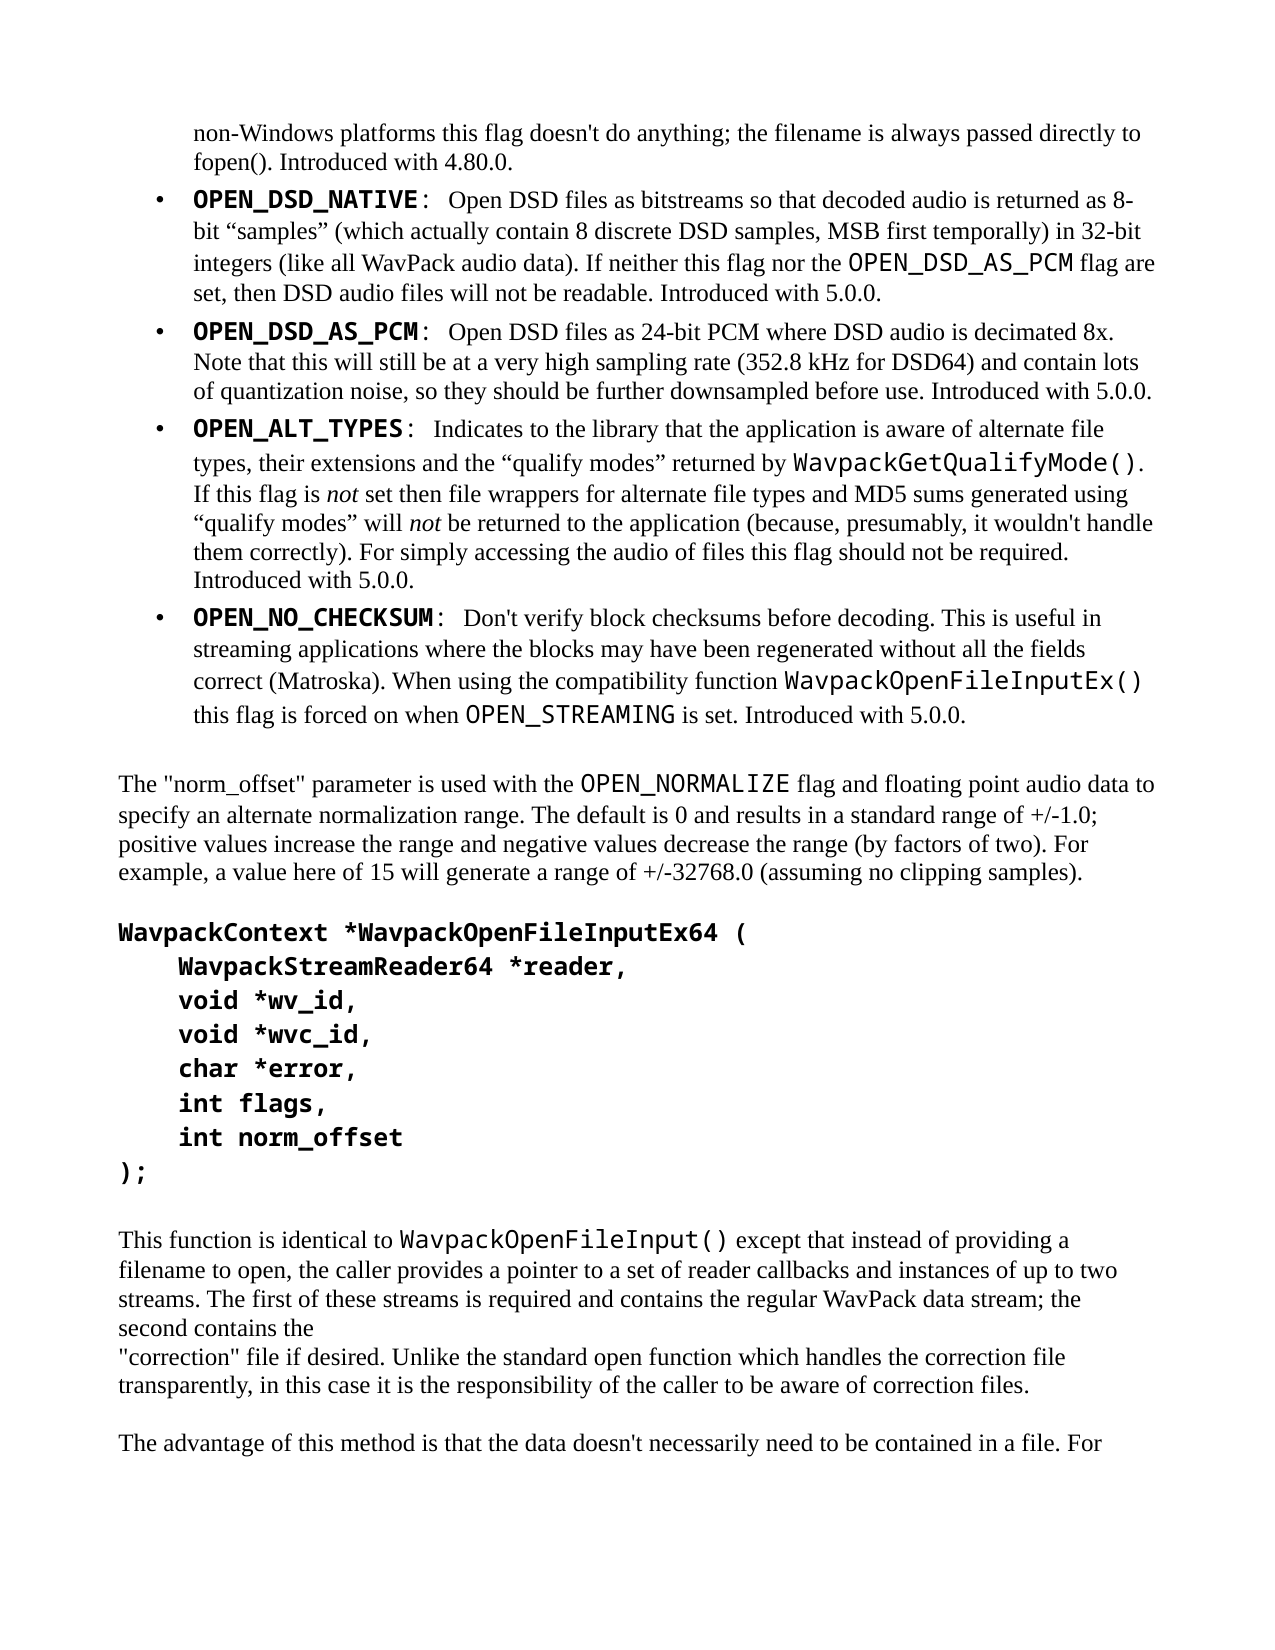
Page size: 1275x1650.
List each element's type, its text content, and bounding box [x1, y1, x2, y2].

list OPEN_DSD_AS_PCM: Open DSD files as 24-bit PCM where DSD audio is decimated 8x. Note that this will still be at a very high sampling rate (352.8 kHz for DSD64) and contain lots of quantization noise, so they should be further downsampled before use. Introduced with 5.0.0. [156, 313, 1157, 405]
text "correction" file if desired. Unlike the standard open function which handles the correction file transparently, in this case it is the responsibility of the caller to be aware of correction files. [118, 1342, 1157, 1399]
list OPEN_DSD_NATIVE: Open DSD files as bitstreams so that decoded audio is returned as 8-bit “samples” (which actually contain 8 discrete DSD samples, MSB first temporally) in 32-bit integers (like all WavPack audio data). If neither this flag nor the OPEN_DSD_AS_PCM flag are set, then DSD audio files will not be readable. Introduced with 5.0.0. [156, 182, 1157, 307]
text The advantage of this method is that the data doesn't necessarily need to be contained in a file. For [118, 1428, 1157, 1457]
list non-Windows platforms this flag doesn't do anything; the filename is always passed directly to fopen(). Introduced with 4.80.0. [156, 118, 1157, 176]
text This function is identical to WavpackOpenFileInput() except that instead of providing a filename to open, the caller provides a pointer to a set of reader callbacks and instances of up to two streams. The first of these streams is required and contains the regular WavPack data stream; the second contains the [118, 1221, 1157, 1342]
list OPEN_ALT_TYPES: Indicates to the library that the application is aware of alternate file types, their extensions and the “qualify modes” returned by WavpackGetQualifyMode(). If this flag is not set then file wrappers for alternate file types and MD5 sums generated using “qualify modes” will not be returned to the application (because, presumably, it wouldn't handle them correctly). For simply accessing the audio of files this flag should not be required. Introduced with 5.0.0. [156, 411, 1157, 594]
text WavpackContext *WavpackOpenFileInputEx64 ( WavpackStreamReader64 *reader, void *wv_id, void *wvc_id, char *error, int flags, int norm_offset ); [118, 915, 1157, 1221]
list OPEN_NO_CHECKSUM: Don't verify block checksums before decoding. This is useful in streaming applications where the blocks may have been regenerated without all the fields correct (Matroska). When using the compatibility function WavpackOpenFileInputEx() this flag is forced on when OPEN_STREAMING is set. Introduced with 5.0.0. [156, 600, 1157, 731]
text The "norm_offset" parameter is used with the OPEN_NORMALIZE flag and floating point audio data to specify an alternate normalization range. The default is 0 and results in a standard range of +/-1.0; positive values increase the range and negative values decrease the range (by factors of two). For example, a value here of 15 will generate a range of +/-32768.0 (assuming no clipping samples). [118, 766, 1157, 886]
